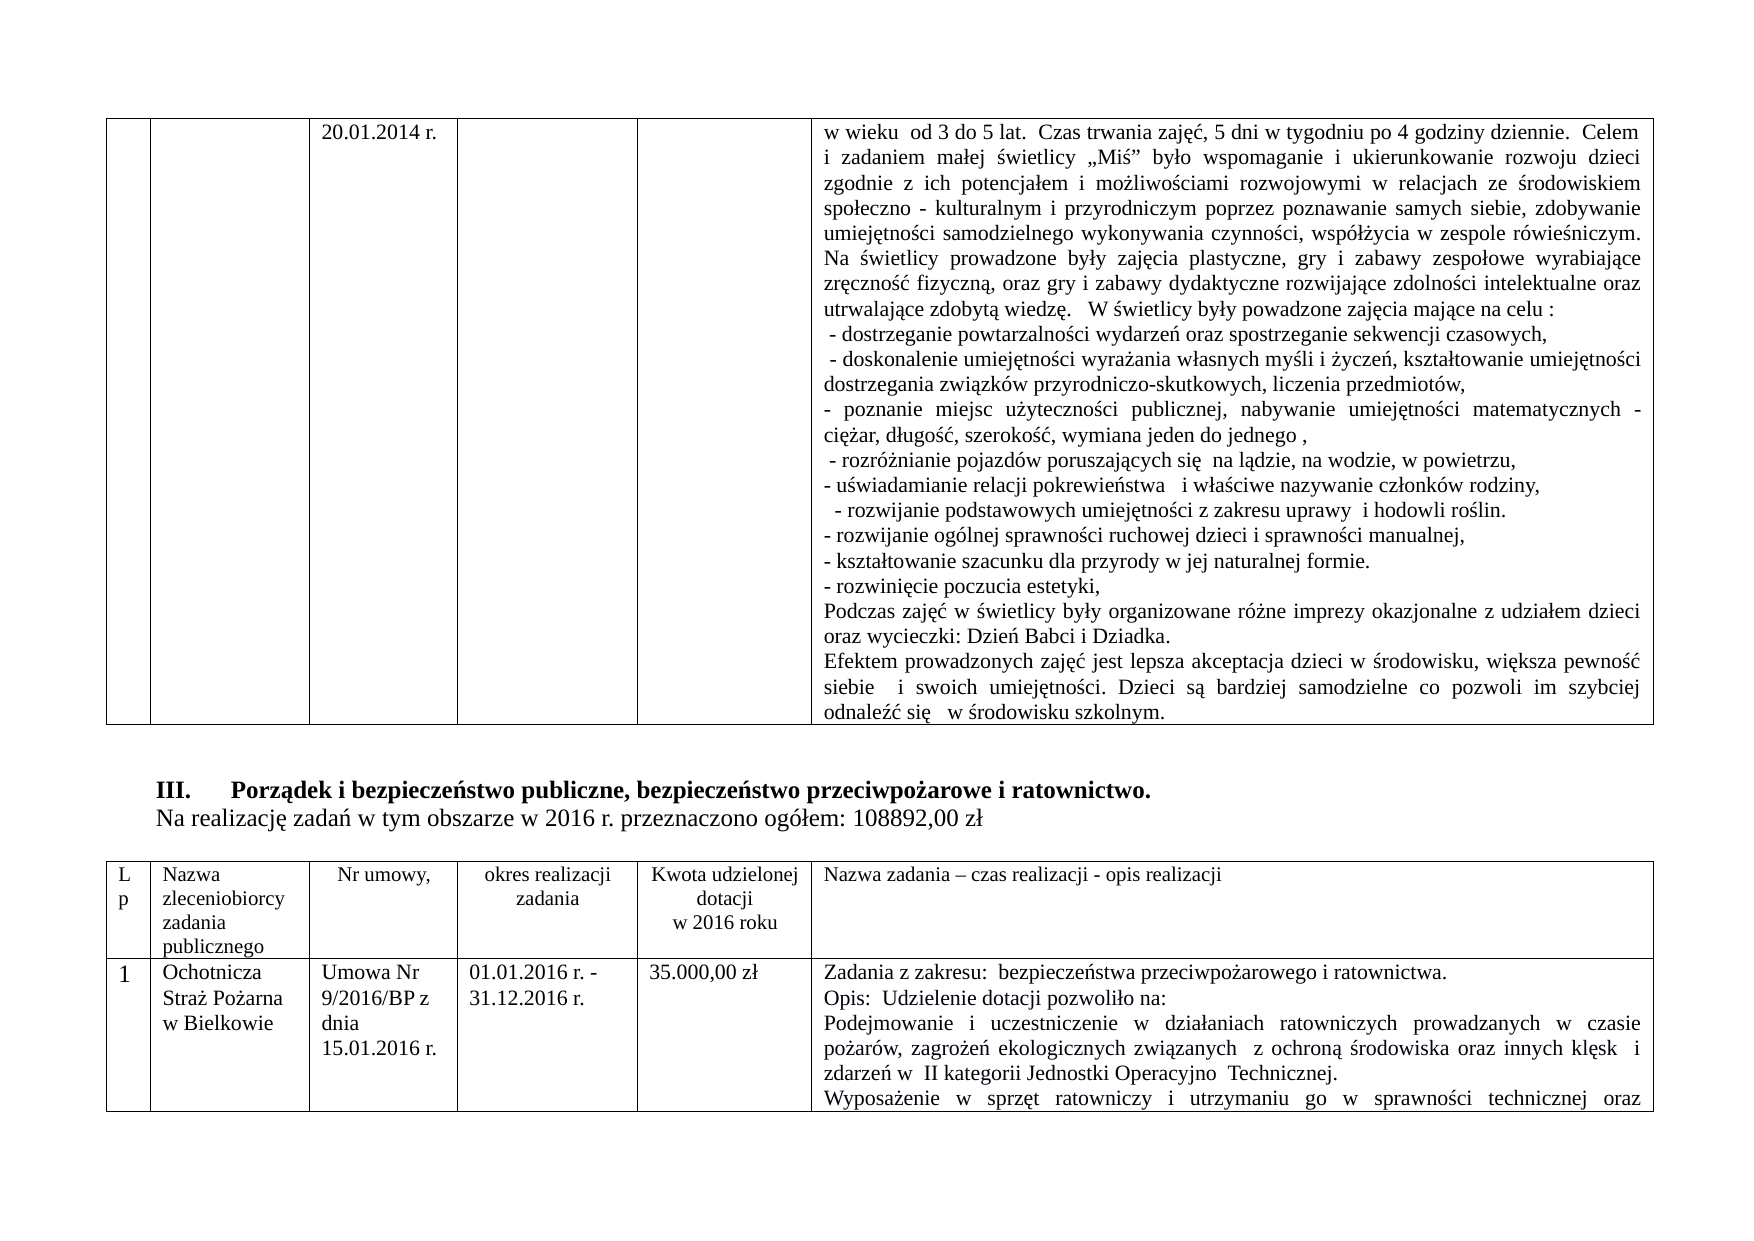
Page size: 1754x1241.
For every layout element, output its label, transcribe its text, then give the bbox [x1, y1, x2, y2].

list Porządek i bezpieczeństwo publiczne, bezpieczeństwo przeciwpożarowe i ratownictwo. [156, 775, 1636, 803]
table_cell Umowa Nr 9/2016/BP z dnia 15.01.2016 r. [310, 959, 457, 1111]
table_header Nazwa zleceniobiorcy zadania publicznego [151, 862, 309, 958]
table_cell w wieku od 3 do 5 lat. Czas trwania zajęć, 5 dni w tygodniu po 4 godziny dziennie. Celem i zadaniem małej świetlicy „Miś” było wspomaganie i ukierunkowanie rozwoju dzieci zgodnie z ich potencjałem i możliwościami rozwojowymi w relacjach ze środowiskiem społeczno - kulturalnym i przyrodniczym poprzez poznawanie samych siebie, zdobywanie umiejętności samodzielnego wykonywania czynności, współżycia w zespole rówieśniczym. Na świetlicy prowadzone były zajęcia plastyczne, gry i zabawy zespołowe wyrabiające zręczność fizyczną, oraz gry i zabawy dydaktyczne rozwijające zdolności intelektualne oraz utrwalające zdobytą wiedzę. W świetlicy były powadzone zajęcia mające na celu : - dostrzeganie powtarzalności wydarzeń oraz spostrzeganie sekwencji czasowych, - doskonalenie umiejętności wyrażania własnych myśli i życzeń, kształtowanie umiejętności dostrzegania związków przyrodniczo-skutkowych, liczenia przedmiotów, - poznanie miejsc użyteczności publicznej, nabywanie umiejętności matematycznych - ciężar, długość, szerokość, wymiana jeden do jednego , - rozróżnianie pojazdów poruszających się na lądzie, na wodzie, w powietrzu, - uświadamianie relacji pokrewieństwa i właściwe nazywanie członków rodziny, - rozwijanie podstawowych umiejętności z zakresu uprawy i hodowli roślin. - rozwijanie ogólnej sprawności ruchowej dzieci i sprawności manualnej, - kształtowanie szacunku dla przyrody w jej naturalnej formie. - rozwinięcie poczucia estetyki, Podczas zajęć w świetlicy były organizowane różne imprezy okazjonalne z udziałem dzieci oraz wycieczki: Dzień Babci i Dziadka. Efektem prowadzonych zajęć jest lepsza akceptacja dzieci w środowisku, większa pewność siebie i swoich umiejętności. Dzieci są bardziej samodzielne co pozwoli im szybciej odnaleźć się w środowisku szkolnym. [812, 119, 1653, 724]
table_cell 35.000,00 zł [638, 959, 811, 1111]
table_header Nazwa zadania – czas realizacji - opis realizacji [812, 862, 1653, 958]
table_cell [638, 119, 811, 724]
table_cell [458, 119, 637, 724]
table_header Lp [107, 862, 150, 958]
table_cell 20.01.2014 r. [310, 119, 457, 724]
table_cell [107, 119, 150, 724]
table_cell [151, 119, 309, 724]
text Na realizację zadań w tym obszarze w 2016 r. przeznaczono ogółem: 108892,00 zł [156, 803, 1636, 832]
table_cell 01.01.2016 r. -31.12.2016 r. [458, 959, 637, 1111]
table_header Kwota udzielonej dotacji w 2016 roku [638, 862, 811, 958]
table_cell Zadania z zakresu: bezpieczeństwa przeciwpożarowego i ratownictwa. Opis: Udzielenie dotacji pozwoliło na: Podejmowanie i uczestniczenie w działaniach ratowniczych prowadzanych w czasie pożarów, zagrożeń ekologicznych związanych z ochroną środowiska oraz innych klęsk i zdarzeń w II kategorii Jednostki Operacyjno Technicznej. Wyposażenie w sprzęt ratowniczy i utrzymaniu go w sprawności technicznej oraz [812, 959, 1653, 1111]
table_cell Ochotnicza Straż Pożarna w Bielkowie [151, 959, 309, 1111]
table_header okres realizacji zadania [458, 862, 637, 958]
table_cell 1 [107, 959, 150, 1111]
table_header Nr umowy, [310, 862, 457, 958]
